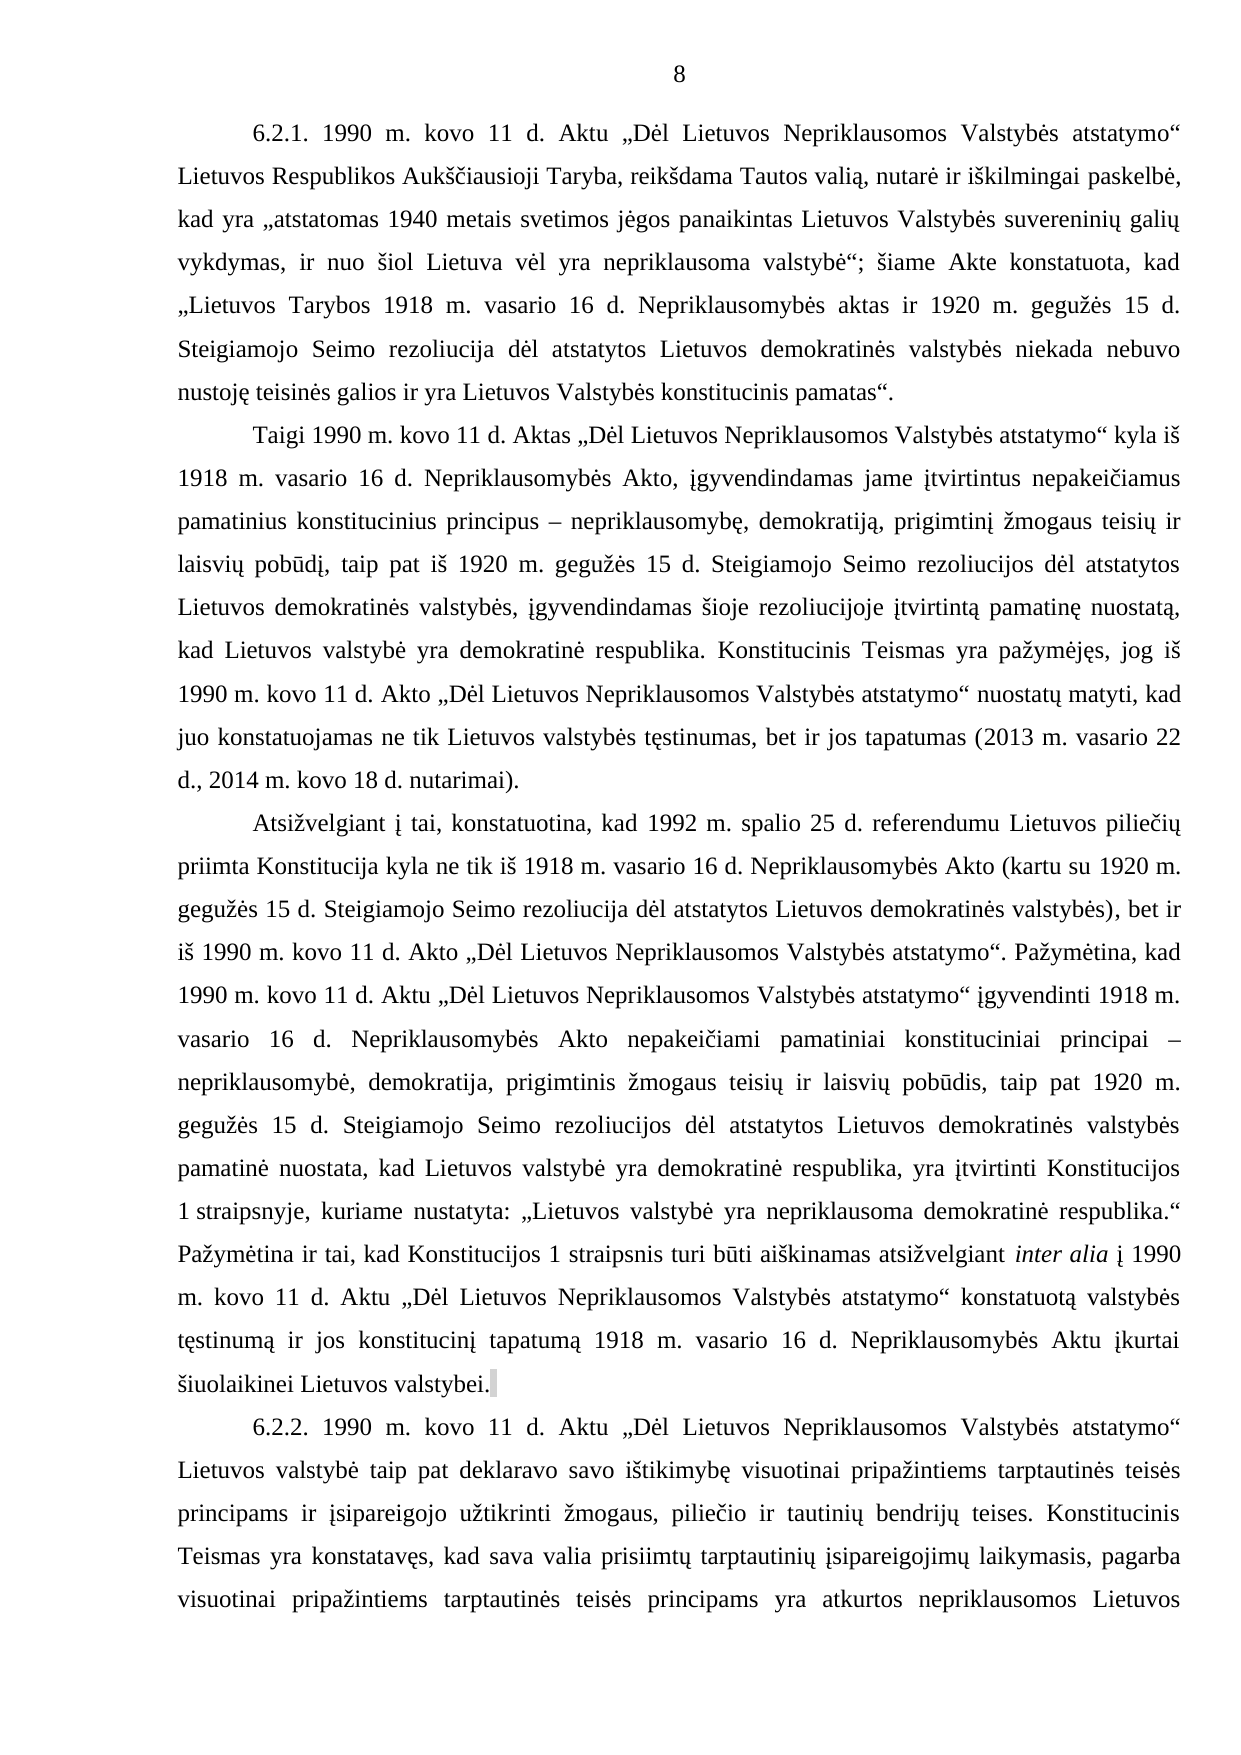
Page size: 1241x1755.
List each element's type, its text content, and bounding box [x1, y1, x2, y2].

text 6.2.1. 1990 m. kovo 11 d. Aktu „Dėl Lietuvos Nepriklausomos Valstybės atstatymo“ Lietuvos Respublikos Aukščiausioji Taryba, reikšdama Tautos valią, nutarė ir iškilmingai paskelbė, kad yra „atstatomas 1940 metais svetimos jėgos panaikintas Lietuvos Valstybės suvereninių galių vykdymas, ir nuo šiol Lietuva vėl yra nepriklausoma valstybė“; šiame Akte konstatuota, kad „Lietuvos Tarybos 1918 m. vasario 16 d. Nepriklausomybės aktas ir 1920 m. gegužės 15 d. Steigiamojo Seimo rezoliucija dėl atstatytos Lietuvos demokratinės valstybės niekada nebuvo nustoję teisinės galios ir yra Lietuvos Valstybės konstitucinis pamatas“. [177, 118, 1181, 406]
text Taigi 1990 m. kovo 11 d. Aktas „Dėl Lietuvos Nepriklausomos Valstybės atstatymo“ kyla iš 1918 m. vasario 16 d. Nepriklausomybės Akto, įgyvendindamas jame įtvirtintus nepakeičiamus pamatinius konstitucinius principus – nepriklausomybę, demokratiją, prigimtinį žmogaus teisių ir laisvių pobūdį, taip pat iš 1920 m. gegužės 15 d. Steigiamojo Seimo rezoliucijos dėl atstatytos Lietuvos demokratinės valstybės, įgyvendindamas šioje rezoliucijoje įtvirtintą pamatinę nuostatą, kad Lietuvos valstybė yra demokratinė respublika. Konstitucinis Teismas yra pažymėjęs, jog iš 1990 m. kovo 11 d. Akto „Dėl Lietuvos Nepriklausomos Valstybės atstatymo“ nuostatų matyti, kad juo konstatuojamas ne tik Lietuvos valstybės tęstinumas, bet ir jos tapatumas (2013 m. vasario 22 d., 2014 m. kovo 18 d. nutarimai). [177, 420, 1181, 794]
text Atsižvelgiant į tai, konstatuotina, kad 1992 m. spalio 25 d. referendumu Lietuvos piliečių priimta Konstitucija kyla ne tik iš 1918 m. vasario 16 d. Nepriklausomybės Akto (kartu su 1920 m. gegužės 15 d. Steigiamojo Seimo rezoliucija dėl atstatytos Lietuvos demokratinės valstybės), bet ir iš 1990 m. kovo 11 d. Akto „Dėl Lietuvos Nepriklausomos Valstybės atstatymo“. Pažymėtina, kad 1990 m. kovo 11 d. Aktu „Dėl Lietuvos Nepriklausomos Valstybės atstatymo“ įgyvendinti 1918 m. vasario 16 d. Nepriklausomybės Akto nepakeičiami pamatiniai konstituciniai principai – nepriklausomybė, demokratija, prigimtinis žmogaus teisių ir laisvių pobūdis, taip pat 1920 m. gegužės 15 d. Steigiamojo Seimo rezoliucijos dėl atstatytos Lietuvos demokratinės valstybės pamatinė nuostata, kad Lietuvos valstybė yra demokratinė respublika, yra įtvirtinti Konstitucijos 1 straipsnyje, kuriame nustatyta: „Lietuvos valstybė yra nepriklausoma demokratinė respublika.“ Pažymėtina ir tai, kad Konstitucijos 1 straipsnis turi būti aiškinamas atsižvelgiant inter alia į 1990 m. kovo 11 d. Aktu „Dėl Lietuvos Nepriklausomos Valstybės atstatymo“ konstatuotą valstybės tęstinumą ir jos konstitucinį tapatumą 1918 m. vasario 16 d. Nepriklausomybės Aktu įkurtai šiuolaikinei Lietuvos valstybei. [177, 808, 1181, 1397]
text 6.2.2. 1990 m. kovo 11 d. Aktu „Dėl Lietuvos Nepriklausomos Valstybės atstatymo“ Lietuvos valstybė taip pat deklaravo savo ištikimybę visuotinai pripažintiems tarptautinės teisės principams ir įsipareigojo užtikrinti žmogaus, piliečio ir tautinių bendrijų teises. Konstitucinis Teismas yra konstatavęs, kad sava valia prisiimtų tarptautinių įsipareigojimų laikymasis, pagarba visuotinai pripažintiems tarptautinės teisės principams yra atkurtos nepriklausomos Lietuvos [177, 1412, 1181, 1613]
